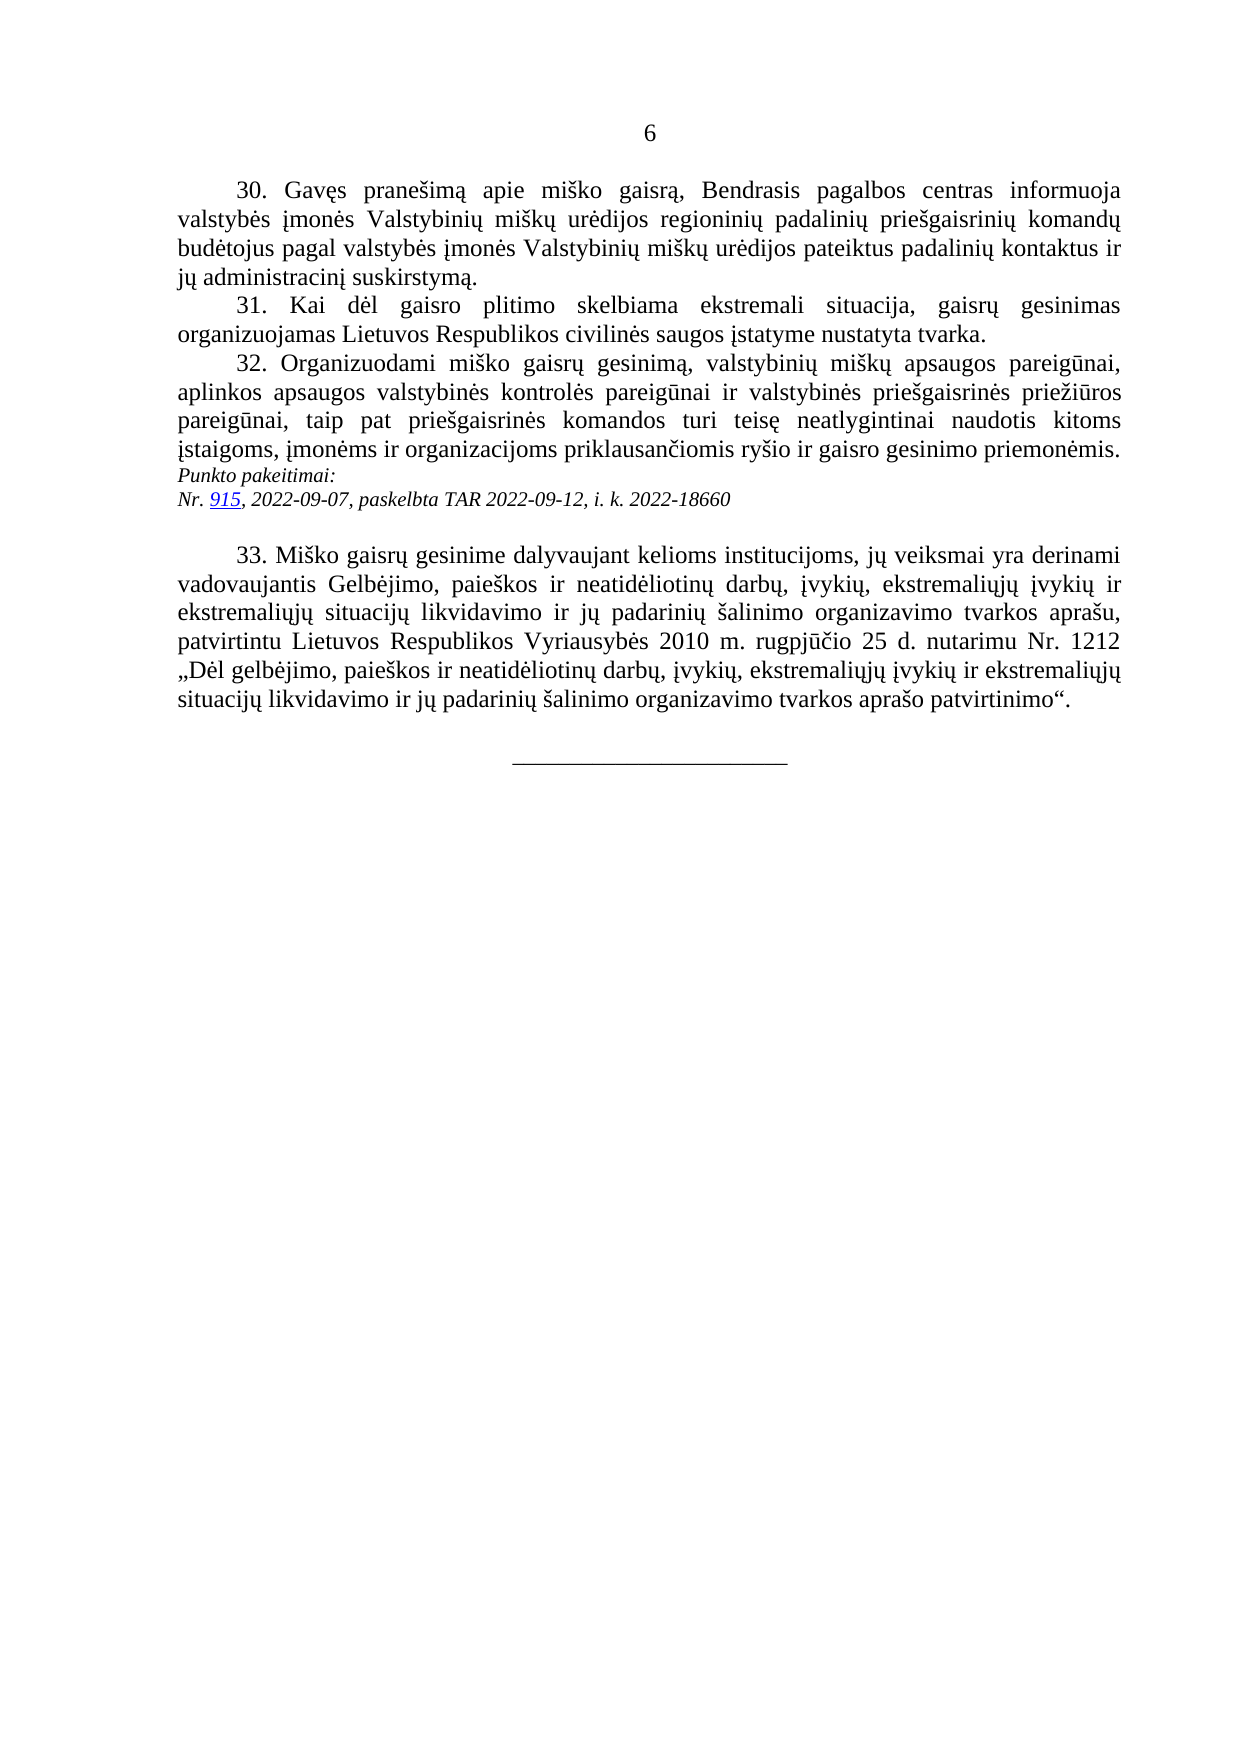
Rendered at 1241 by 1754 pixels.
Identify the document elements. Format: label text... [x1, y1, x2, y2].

text Nr. 915, 2022-09-07, paskelbta TAR 2022-09-12, i. k. 2022-18660 [177, 487, 1122, 511]
text ________________________ [177, 741, 1122, 768]
text Punkto pakeitimai: [177, 463, 1122, 487]
text 30. Gavęs pranešimą apie miško gaisrą, Bendrasis pagalbos centras informuoja valstybės įmonės Valstybinių miškų urėdijos regioninių padalinių priešgaisrinių komandų budėtojus pagal valstybės įmonės Valstybinių miškų urėdijos pateiktus padalinių kontaktus ir jų administracinį suskirstymą. [177, 176, 1122, 291]
text 31. Kai dėl gaisro plitimo skelbiama ekstremali situacija, gaisrų gesinimas organizuojamas Lietuvos Respublikos civilinės saugos įstatyme nustatyta tvarka. [177, 291, 1122, 348]
text 32. Organizuodami miško gaisrų gesinimą, valstybinių miškų apsaugos pareigūnai, aplinkos apsaugos valstybinės kontrolės pareigūnai ir valstybinės priešgaisrinės priežiūros pareigūnai, taip pat priešgaisrinės komandos turi teisę neatlygintinai naudotis kitoms įstaigoms, įmonėms ir organizacijoms priklausančiomis ryšio ir gaisro gesinimo priemonėmis. [177, 348, 1122, 463]
text 33. Miško gaisrų gesinime dalyvaujant kelioms institucijoms, jų veiksmai yra derinami vadovaujantis Gelbėjimo, paieškos ir neatidėliotinų darbų, įvykių, ekstremaliųjų įvykių ir ekstremaliųjų situacijų likvidavimo ir jų padarinių šalinimo organizavimo tvarkos aprašu, patvirtintu Lietuvos Respublikos Vyriausybės 2010 m. rugpjūčio 25 d. nutarimu Nr. 1212 „Dėl gelbėjimo, paieškos ir neatidėliotinų darbų, įvykių, ekstremaliųjų įvykių ir ekstremaliųjų situacijų likvidavimo ir jų padarinių šalinimo organizavimo tvarkos aprašo patvirtinimo“. [177, 540, 1122, 712]
